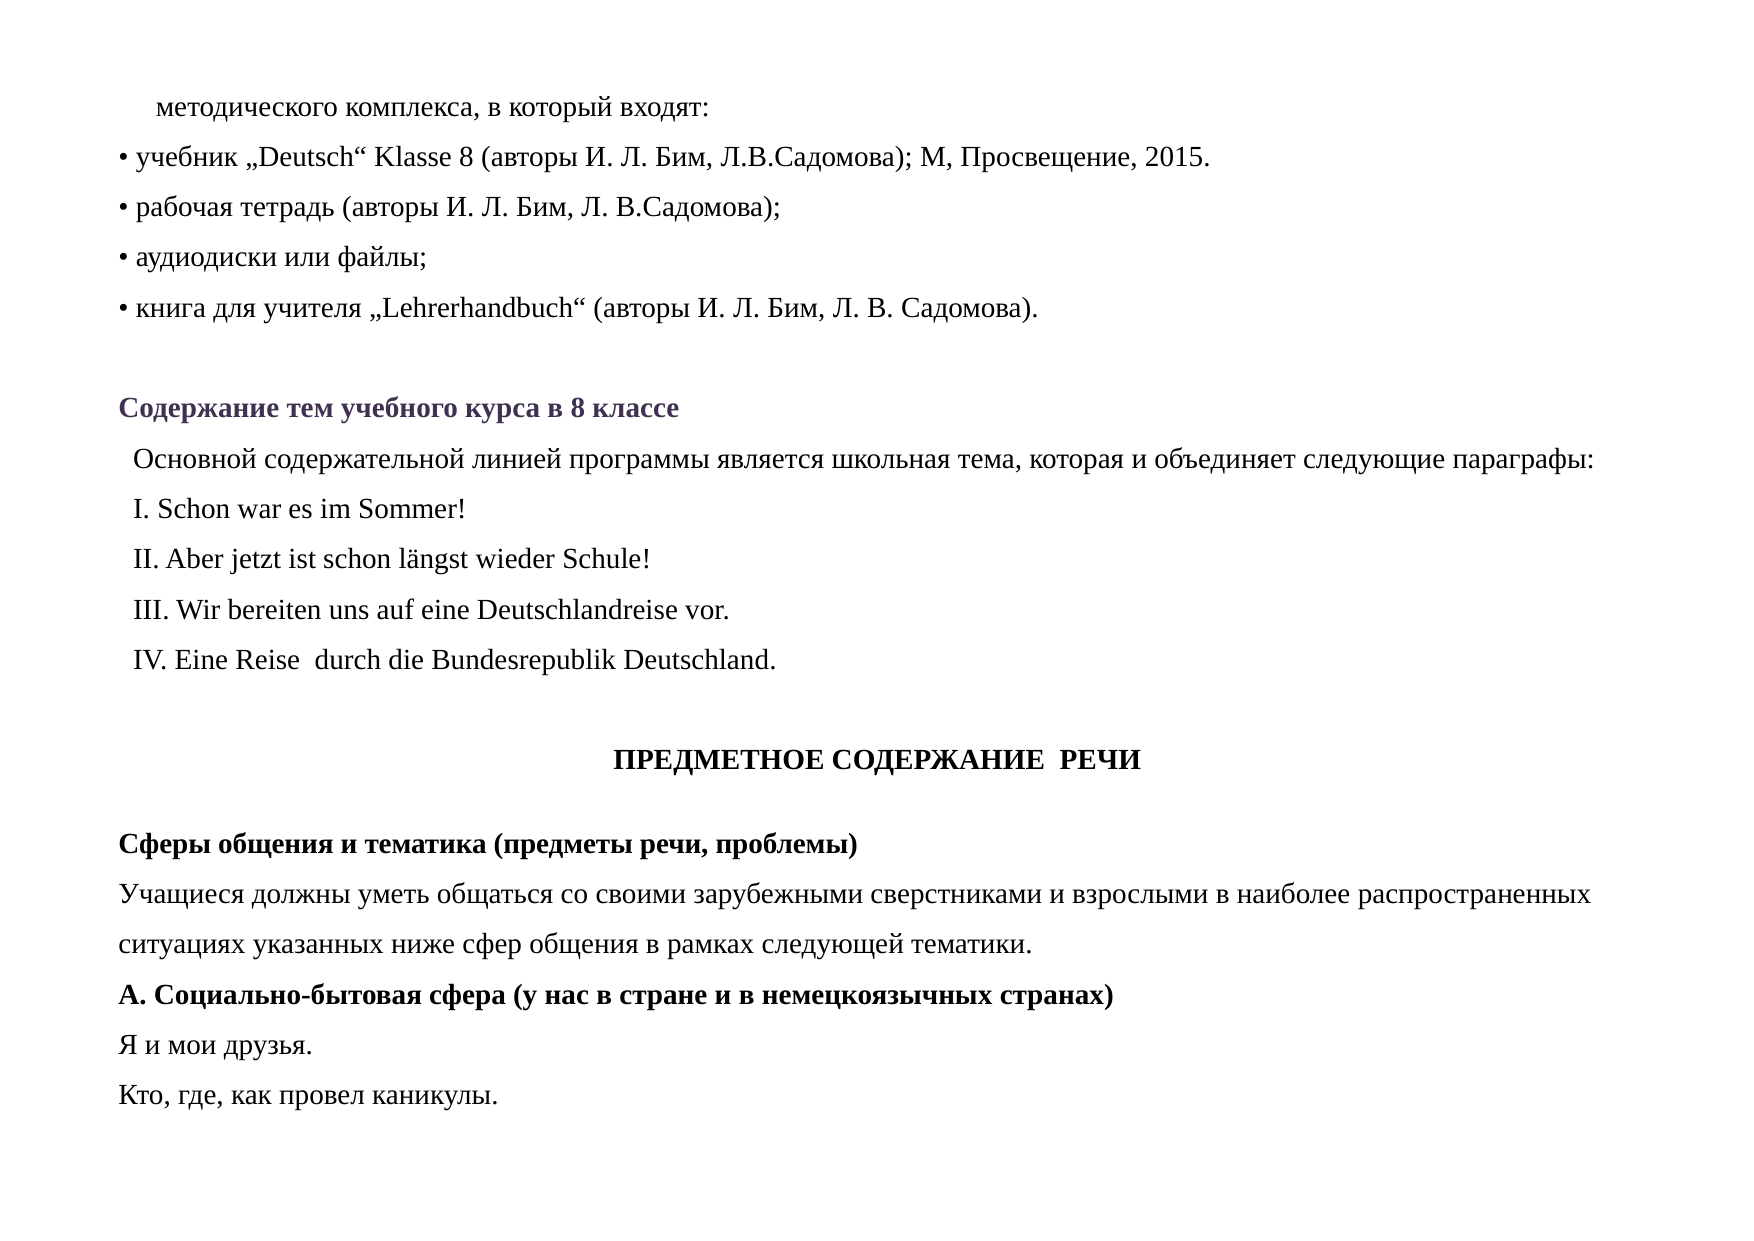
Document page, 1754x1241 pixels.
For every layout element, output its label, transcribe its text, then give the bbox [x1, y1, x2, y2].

text Учащиеся должны уметь общаться со своими зарубежными сверстниками и взрослыми в наиболее распространенных ситуациях указанных ниже сфер общения в рамках следующей тематики. [118, 876, 1636, 960]
text III. Wir bereiten uns auf eine Deutschlandreise vor. [133, 592, 1636, 625]
text Кто, где, как провел каникулы. [118, 1077, 1636, 1111]
text • рабочая тетрадь (авторы И. Л. Бим, Л. В.Садомова); [118, 189, 1636, 223]
text • учебник „Deutsch“ Klasse 8 (авторы И. Л. Бим, Л.В.Садомова); М, Просвещение, 2015. [118, 139, 1636, 172]
text методического комплекса, в который входят: [156, 89, 1632, 122]
text IV. Eine Reise durch die Bundesrepublik Deutschland. [133, 642, 1636, 676]
text Основной содержательной линией программы является школьная тема, которая и объединяет следующие параграфы: [133, 441, 1636, 474]
text II. Aber jetzt ist schon längst wieder Schule! [133, 541, 1636, 575]
text • книга для учителя „Lehrerhandbuch“ (авторы И. Л. Бим, Л. В. Садомова). [118, 290, 1636, 323]
text Я и мои друзья. [118, 1027, 1636, 1061]
text А. Социально-бытовая сфера (у нас в стране и в немецкоязычных странах) [118, 977, 1636, 1010]
text Сферы общения и тематика (предметы речи, проблемы) [118, 826, 1636, 859]
text • аудиодиски или файлы; [118, 239, 1636, 273]
text Содержание тем учебного курса в 8 классе [118, 391, 1636, 424]
text I. Schon war es im Sommer! [133, 491, 1636, 525]
text ПРЕДМЕТНОЕ СОДЕРЖАНИЕ РЕЧИ [118, 742, 1636, 776]
